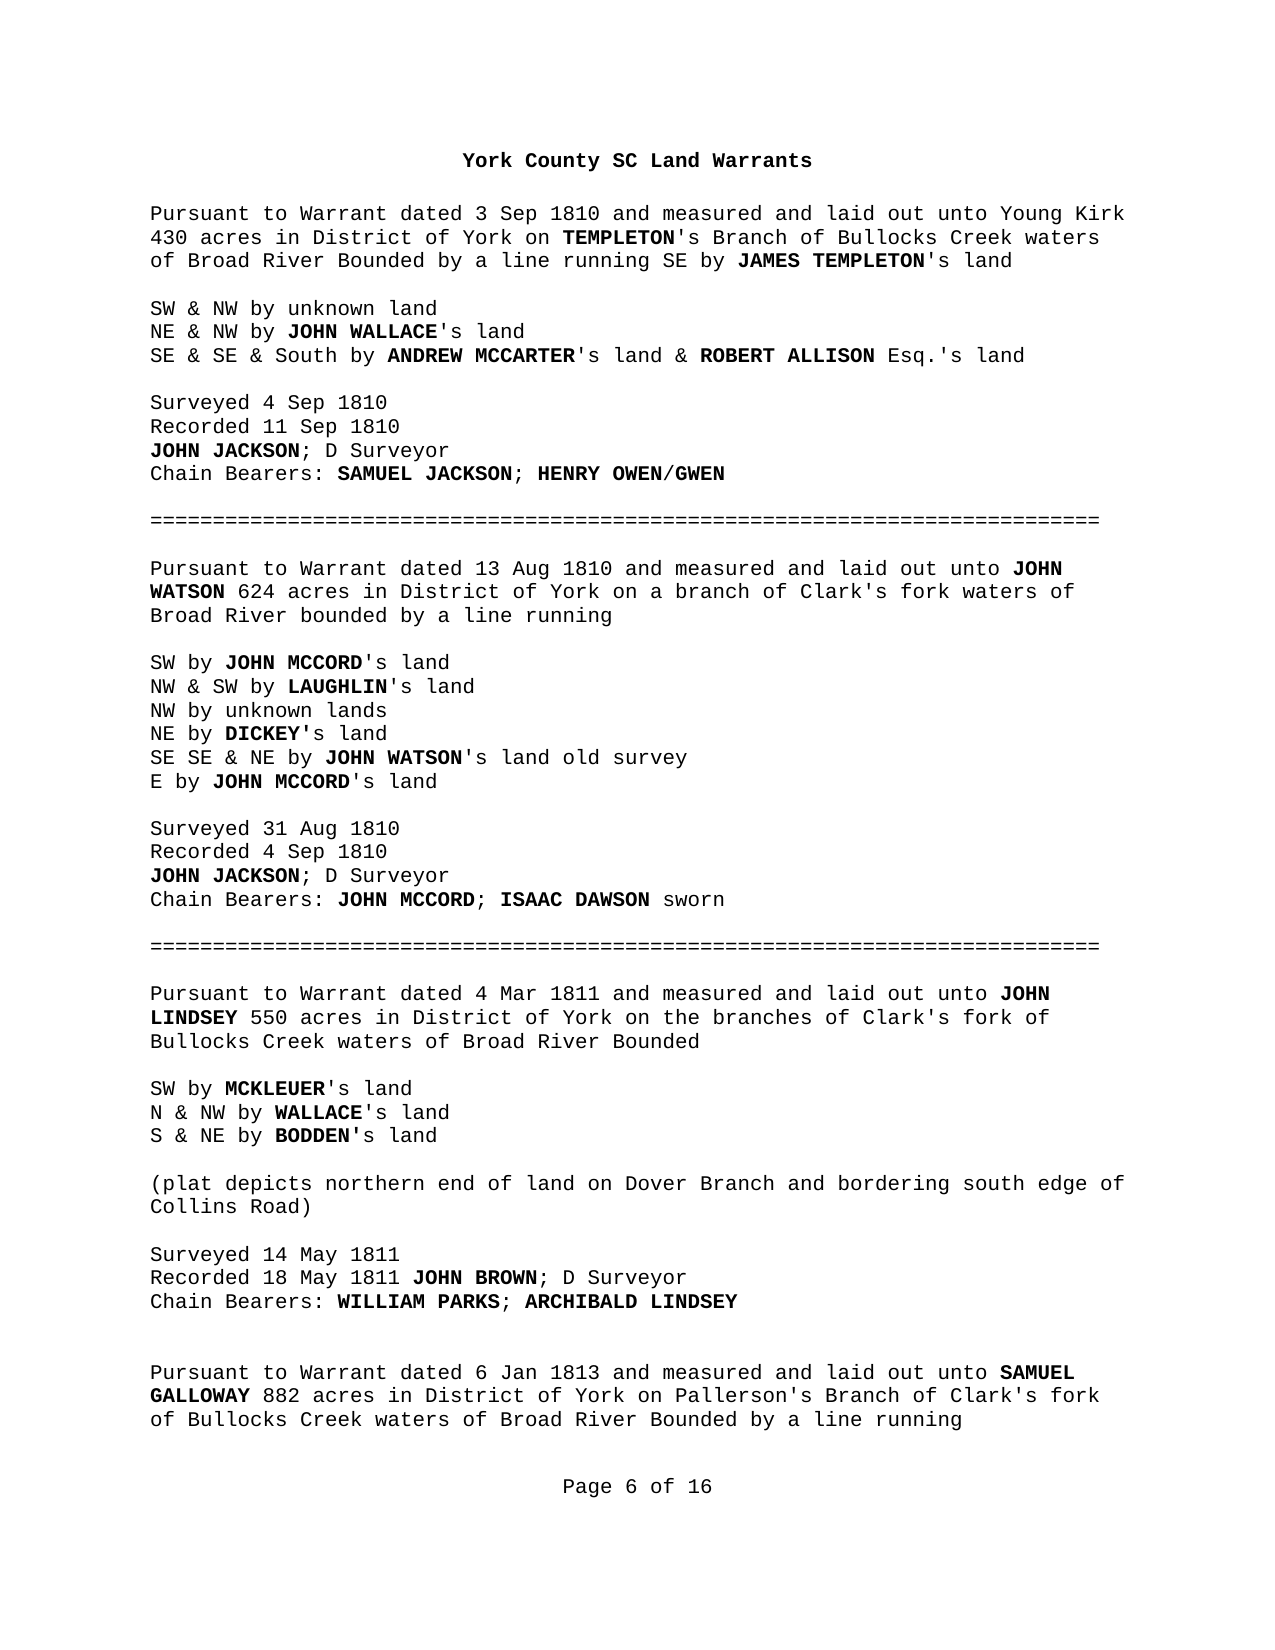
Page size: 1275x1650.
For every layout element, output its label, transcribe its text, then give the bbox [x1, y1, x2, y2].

text Surveyed 31 Aug 1810 [150, 818, 1125, 842]
text SE SE & NE by John Watson's land old survey [150, 747, 1125, 771]
text SE & SE & South by Andrew McCarter's land & Robert Allison Esq.'s land [150, 345, 1125, 369]
text E by John McCord's land [150, 771, 1125, 794]
text NE by Dickey's land [150, 723, 1125, 747]
text NE & NW by John Wallace's land [150, 321, 1125, 345]
text S & NE by Bodden's land [150, 1125, 1125, 1149]
text John Jackson; D Surveyor [150, 439, 1125, 463]
text Recorded 11 Sep 1810 [150, 416, 1125, 439]
text Pursuant to Warrant dated 3 Sep 1810 and measured and laid out unto Young Kirk 430 acres in District of York on Templeton's Branch of Bullocks Creek waters of Broad River Bounded by a line running SE by James Templeton's land [150, 203, 1125, 274]
text (plat depicts northern end of land on Dover Branch and bordering south edge of Collins Road) [150, 1173, 1125, 1220]
text Pursuant to Warrant dated 4 Mar 1811 and measured and laid out unto John Lindsey 550 acres in District of York on the branches of Clark's fork of Bullocks Creek waters of Broad River Bounded [150, 983, 1125, 1054]
text Chain Bearers: John McCord; Isaac Dawson sworn [150, 889, 1125, 912]
text Pursuant to Warrant dated 6 Jan 1813 and measured and laid out unto Samuel Galloway 882 acres in District of York on Pallerson's Branch of Clark's fork of Bullocks Creek waters of Broad River Bounded by a line running [150, 1362, 1125, 1433]
text SW by John McCord's land [150, 652, 1125, 676]
text SW by McKleuer's land [150, 1078, 1125, 1102]
text NW & SW by Laughlin's land [150, 676, 1125, 700]
text Recorded 18 May 1811 John Brown; D Surveyor [150, 1267, 1125, 1291]
text Surveyed 14 May 1811 [150, 1243, 1125, 1267]
text Surveyed 4 Sep 1810 [150, 392, 1125, 416]
text Chain Bearers: Samuel Jackson; Henry Owen/Gwen [150, 463, 1125, 487]
text Chain Bearers: William Parks; Archibald Lindsey [150, 1291, 1125, 1314]
text N & NW by Wallace's land [150, 1102, 1125, 1125]
text Recorded 4 Sep 1810 [150, 842, 1125, 865]
text NW by unknown lands [150, 700, 1125, 723]
text SW & NW by unknown land [150, 298, 1125, 321]
text ============================================================================ [150, 936, 1125, 960]
text Pursuant to Warrant dated 13 Aug 1810 and measured and laid out unto John Watson 624 acres in District of York on a branch of Clark's fork waters of Broad River bounded by a line running [150, 558, 1125, 629]
text ============================================================================ [150, 511, 1125, 534]
text John Jackson; D Surveyor [150, 865, 1125, 889]
